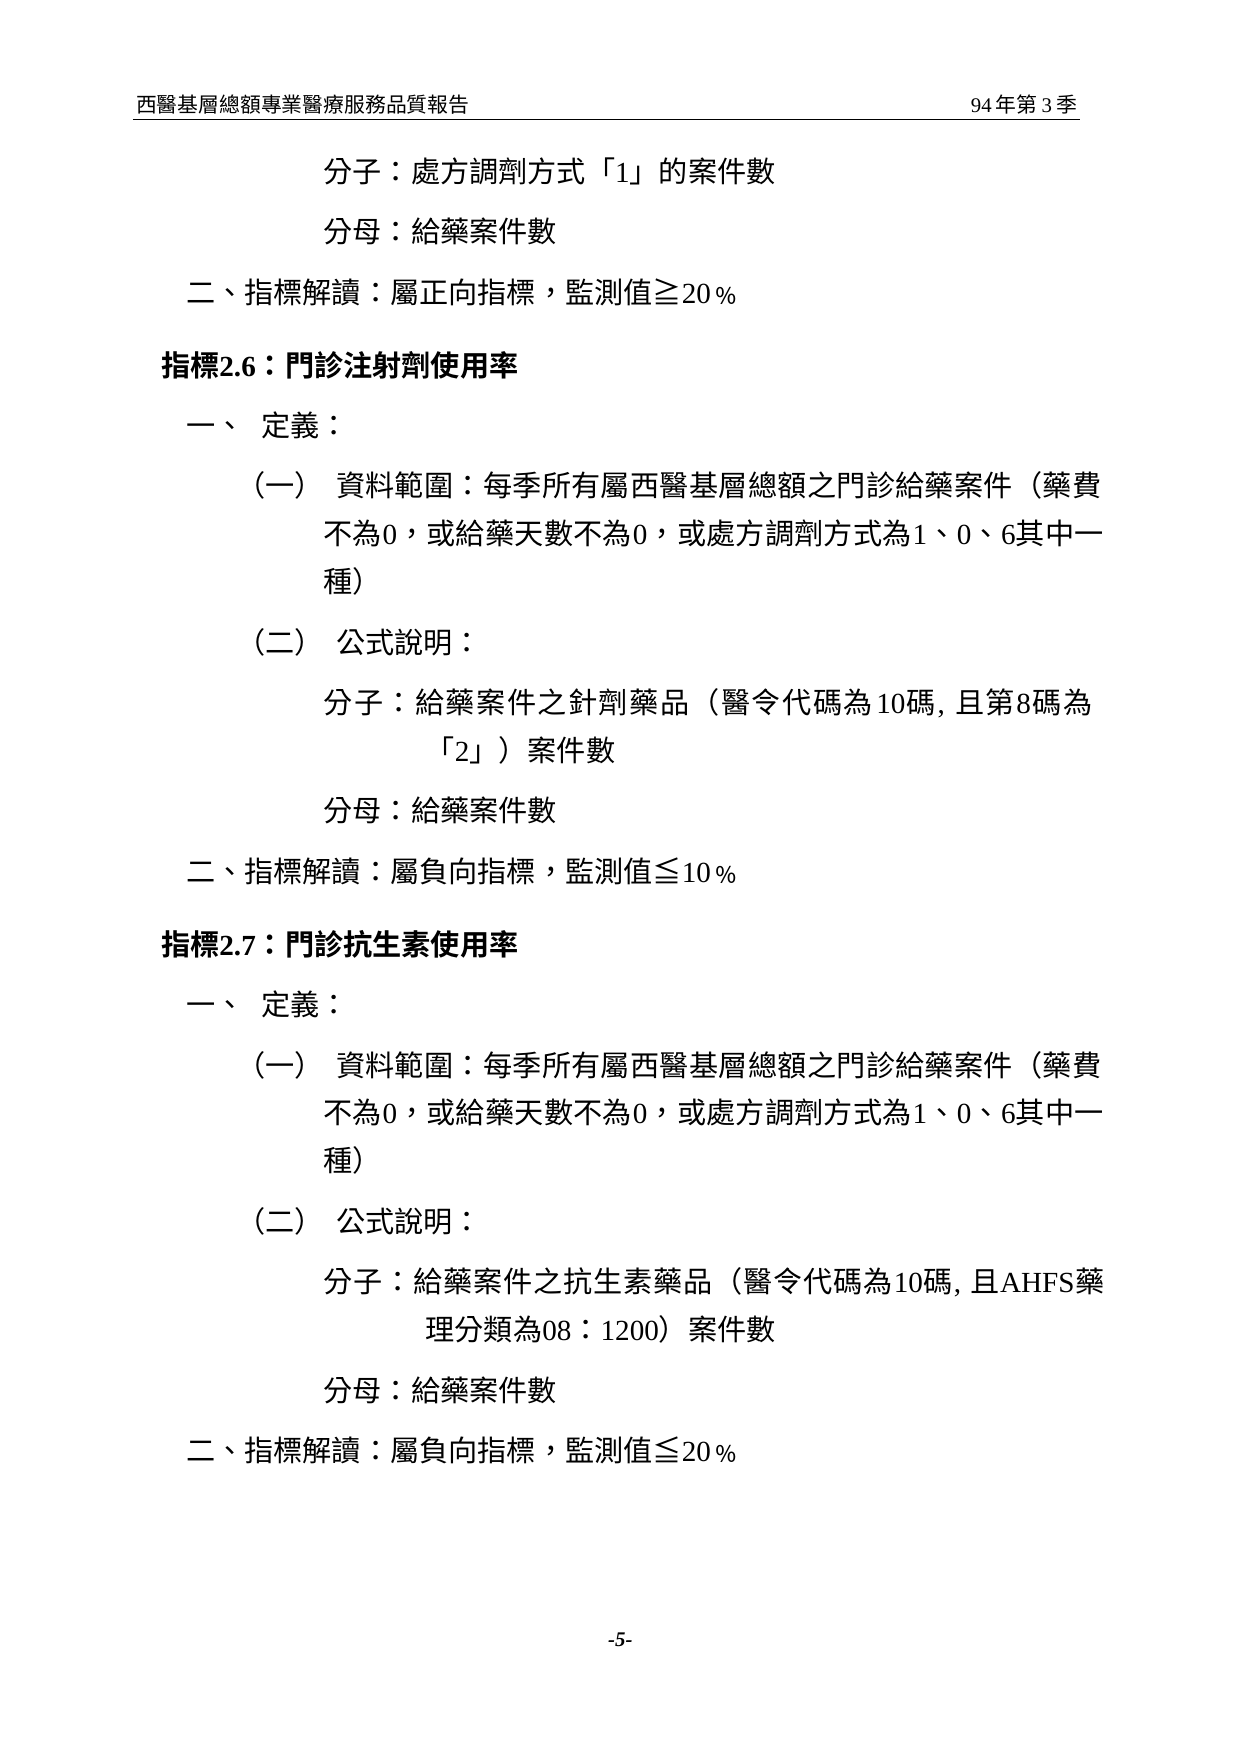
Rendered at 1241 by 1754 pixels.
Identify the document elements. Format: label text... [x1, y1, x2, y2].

list 公式說明： [236, 615, 1104, 663]
text 二、指標解讀：屬正向指標，監測值≧20﹪ [186, 265, 1104, 313]
text 分母：給藥案件數 [323, 1363, 1104, 1411]
text 指標2.7：門診抗生素使用率 [161, 917, 1104, 965]
text 指標2.6：門診注射劑使用率 [161, 338, 1104, 386]
text 分子：給藥案件之針劑藥品（醫令代碼為10碼, 且第8碼為「2」）案件數 [323, 675, 1104, 771]
list 公式說明： [236, 1194, 1104, 1242]
list 定義： [186, 977, 1104, 1025]
text 二、指標解讀：屬負向指標，監測值≦10﹪ [186, 844, 1104, 892]
text 二、指標解讀：屬負向指標，監測值≦20﹪ [186, 1423, 1104, 1471]
list 定義： [186, 398, 1104, 446]
text 分子：處方調劑方式「1」的案件數 [323, 144, 1104, 192]
text 分子：給藥案件之抗生素藥品（醫令代碼為10碼, 且AHFS藥理分類為08：1200）案件數 [323, 1254, 1104, 1350]
list 資料範圍：每季所有屬西醫基層總額之門診給藥案件（藥費不為0，或給藥天數不為0，或處方調劑方式為1、0、6其中一種） [236, 458, 1104, 602]
text 分母：給藥案件數 [323, 783, 1104, 831]
text 分母：給藥案件數 [323, 204, 1104, 252]
list 資料範圍：每季所有屬西醫基層總額之門診給藥案件（藥費不為0，或給藥天數不為0，或處方調劑方式為1、0、6其中一種） [236, 1038, 1104, 1181]
